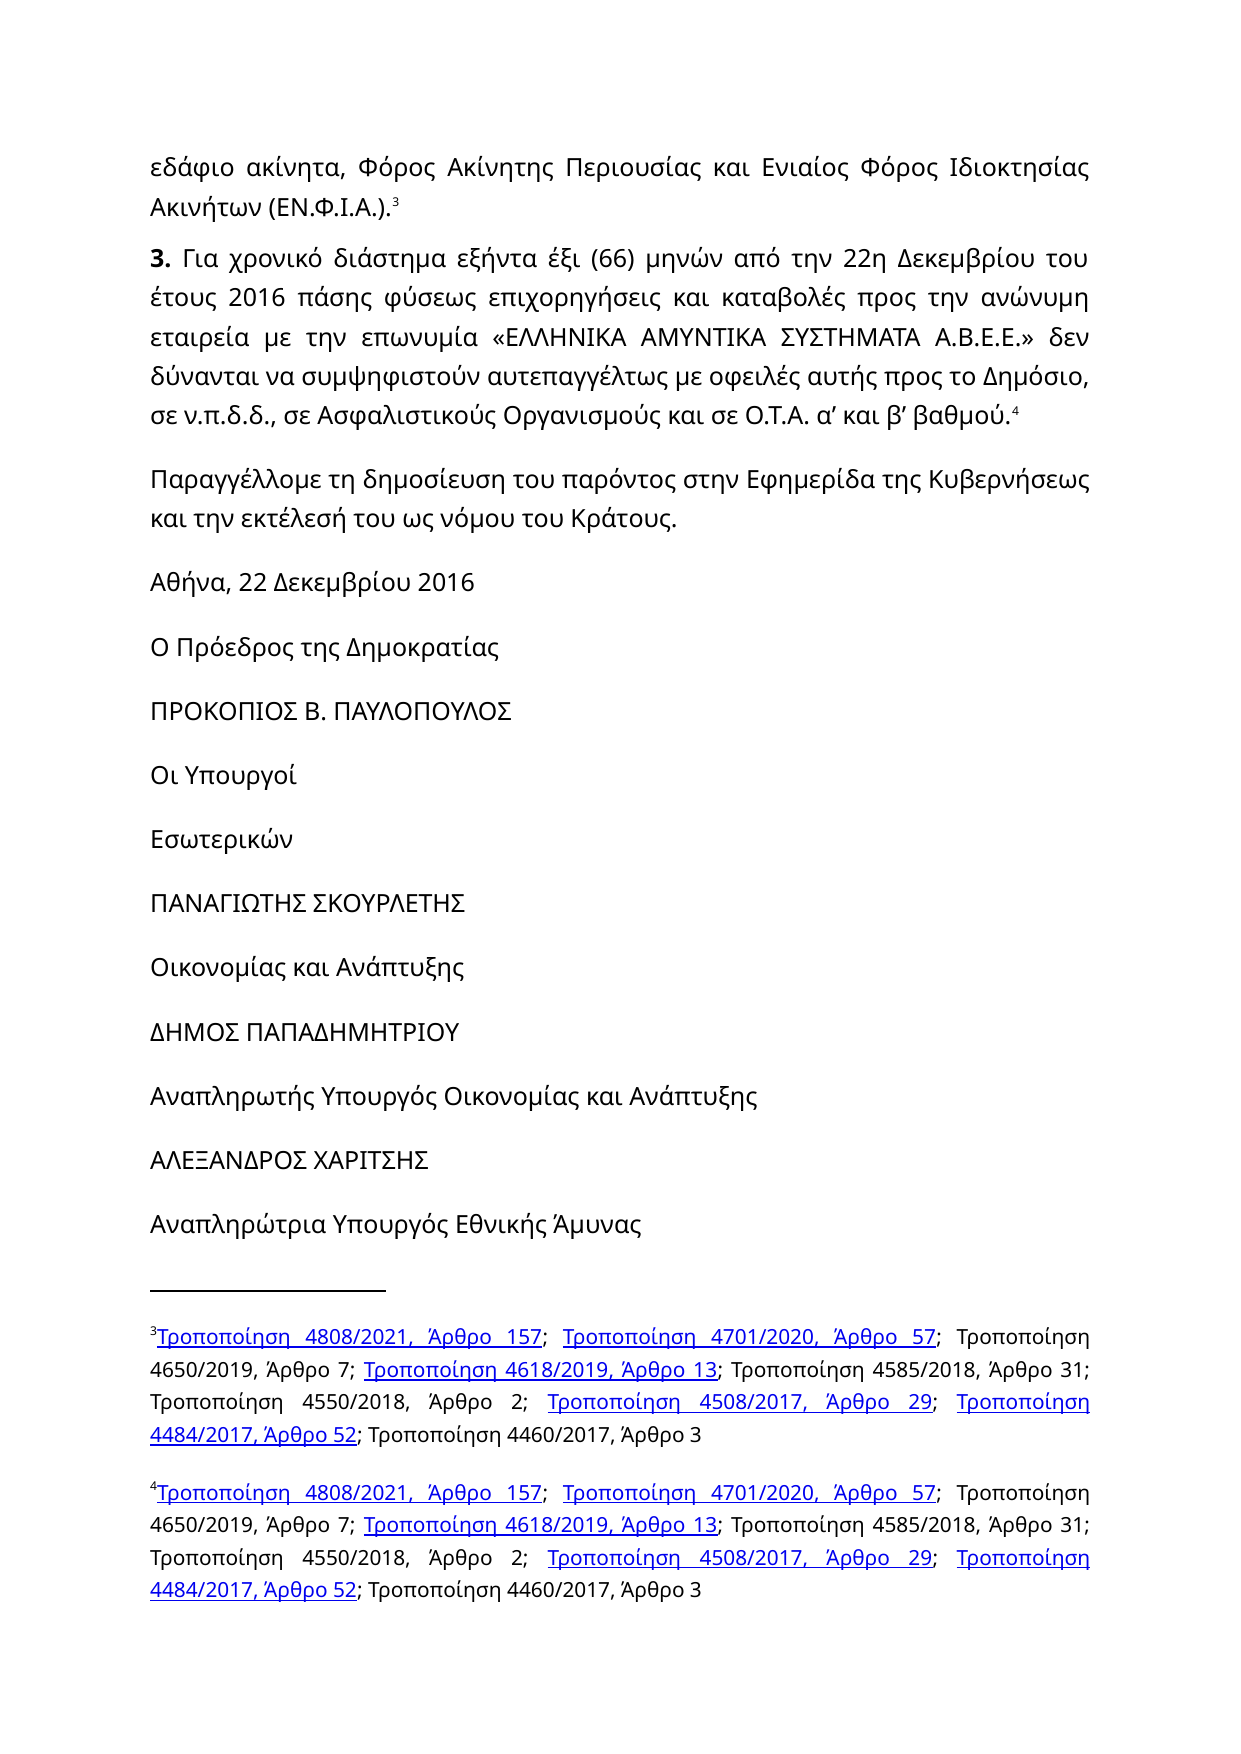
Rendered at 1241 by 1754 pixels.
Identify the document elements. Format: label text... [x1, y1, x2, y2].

text Εσωτερικών [150, 822, 1090, 856]
text ΠΑΝΑΓΙΩΤΗΣ ΣΚΟΥΡΛΕΤΗΣ [150, 886, 1090, 920]
text Τροποποίηση 4808/2021, Άρθρο 157; Τροποποίηση 4701/2020, Άρθρο 57; Τροποποίηση 4650/2019, Άρθρο 7; Τροποποίηση 4618/2019, Άρθρο 13; Τροποποίηση 4585/2018, Άρθρο 31; Τροποποίηση 4550/2018, Άρθρο 2; Τροποποίηση 4508/2017, Άρθρο 29; Τροποποίηση 4484/2017, Άρθρο 52; Τροποποίηση 4460/2017, Άρθρο 3 [150, 1322, 1090, 1448]
text Παραγγέλλομε τη δημοσίευση του παρόντος στην Εφημερίδα της Κυβερνήσεως και την εκτέλεσή του ως νόμου του Κράτους. [150, 462, 1090, 535]
text Οικονομίας και Ανάπτυξης [150, 950, 1090, 984]
text ΑΛΕΞΑΝΔΡΟΣ ΧΑΡΙΤΣΗΣ [150, 1142, 1090, 1177]
text Ο Πρόεδρος της Δημοκρατίας [150, 629, 1090, 663]
text 3. Για χρονικό διάστημα εξήντα έξι (66) μηνών από την 22η Δεκεμβρίου του έτους 2016 πάσης φύσεως επιχορηγήσεις και καταβολές προς την ανώνυμη εταιρεία με την επωνυμία «ΕΛΛΗΝΙΚΑ ΑΜΥΝΤΙΚΑ ΣΥΣΤΗΜΑΤΑ Α.Β.Ε.Ε.» δεν δύνανται να συμψηφιστούν αυτεπαγγέλτως με οφειλές αυτής προς το Δημόσιο, σε ν.π.δ.δ., σε Ασφαλιστικούς Οργανισμούς και σε Ο.Τ.Α. α’ και β’ βαθμού. [150, 241, 1090, 432]
text ΔΗΜΟΣ ΠΑΠΑΔΗΜΗΤΡΙΟΥ [150, 1014, 1090, 1048]
text Τροποποίηση 4808/2021, Άρθρο 157; Τροποποίηση 4701/2020, Άρθρο 57; Τροποποίηση 4650/2019, Άρθρο 7; Τροποποίηση 4618/2019, Άρθρο 13; Τροποποίηση 4585/2018, Άρθρο 31; Τροποποίηση 4550/2018, Άρθρο 2; Τροποποίηση 4508/2017, Άρθρο 29; Τροποποίηση 4484/2017, Άρθρο 52; Τροποποίηση 4460/2017, Άρθρο 3 [150, 1478, 1090, 1604]
text ΠΡΟΚΟΠΙΟΣ Β. ΠΑΥΛΟΠΟΥΛΟΣ [150, 693, 1090, 727]
text Αναπληρωτής Υπουργός Οικονομίας και Ανάπτυξης [150, 1078, 1090, 1112]
text Οι Υπουργοί [150, 757, 1090, 792]
text Αθήνα, 22 Δεκεμβρίου 2016 [150, 565, 1090, 599]
text εδάφιο ακίνητα, Φόρος Ακίνητης Περιουσίας και Ενιαίος Φόρος Ιδιοκτησίας Ακινήτων (ΕΝ.Φ.Ι.Α.). [150, 150, 1090, 223]
text Αναπληρώτρια Υπουργός Εθνικής Άμυνας [150, 1207, 1090, 1241]
